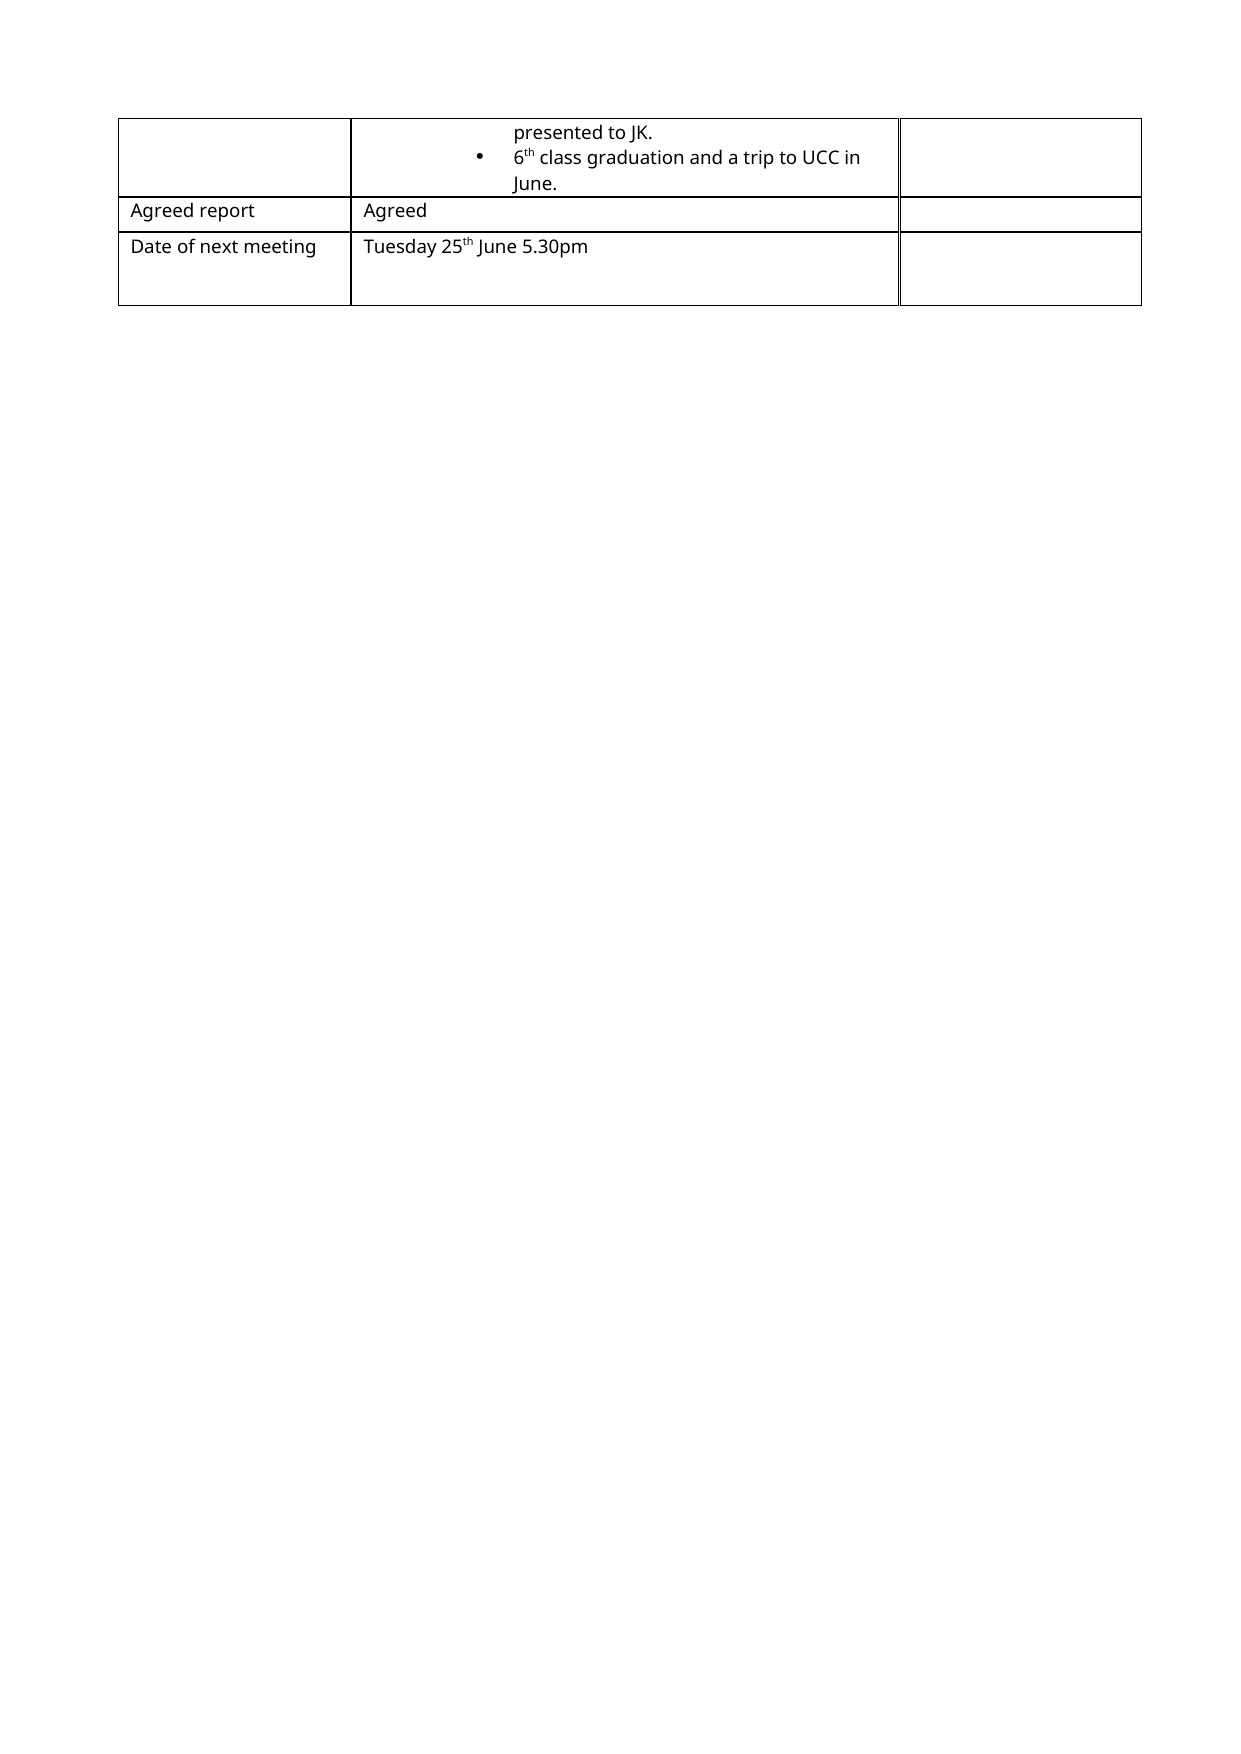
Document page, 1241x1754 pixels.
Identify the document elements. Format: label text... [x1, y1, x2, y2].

table_cell Agreed [352, 198, 898, 231]
table_cell Tuesday 25th June 5.30pm [352, 233, 898, 305]
table_cell Confirmation /Holy communion in May Cork City Sports on30th May in CIT Move for May- as part of our health promoting schools initiative Sciath na Scol camogie final in Páirc Uí Rinn- 23rd May School tours in June School Fun Day -15th June Parents information evening/childrens open afternoon Standardised testing in classes 1st-6th Lenten Campaign raised €817.00 to be presented to JK. 6th class graduation and a trip to UCC in June. [352, 119, 898, 196]
table_cell [901, 198, 1141, 231]
table_cell Date of next meeting [119, 233, 350, 305]
table_cell [119, 119, 350, 196]
table_cell [901, 233, 1141, 305]
table_cell [901, 119, 1141, 196]
table_cell Agreed report [119, 198, 350, 231]
